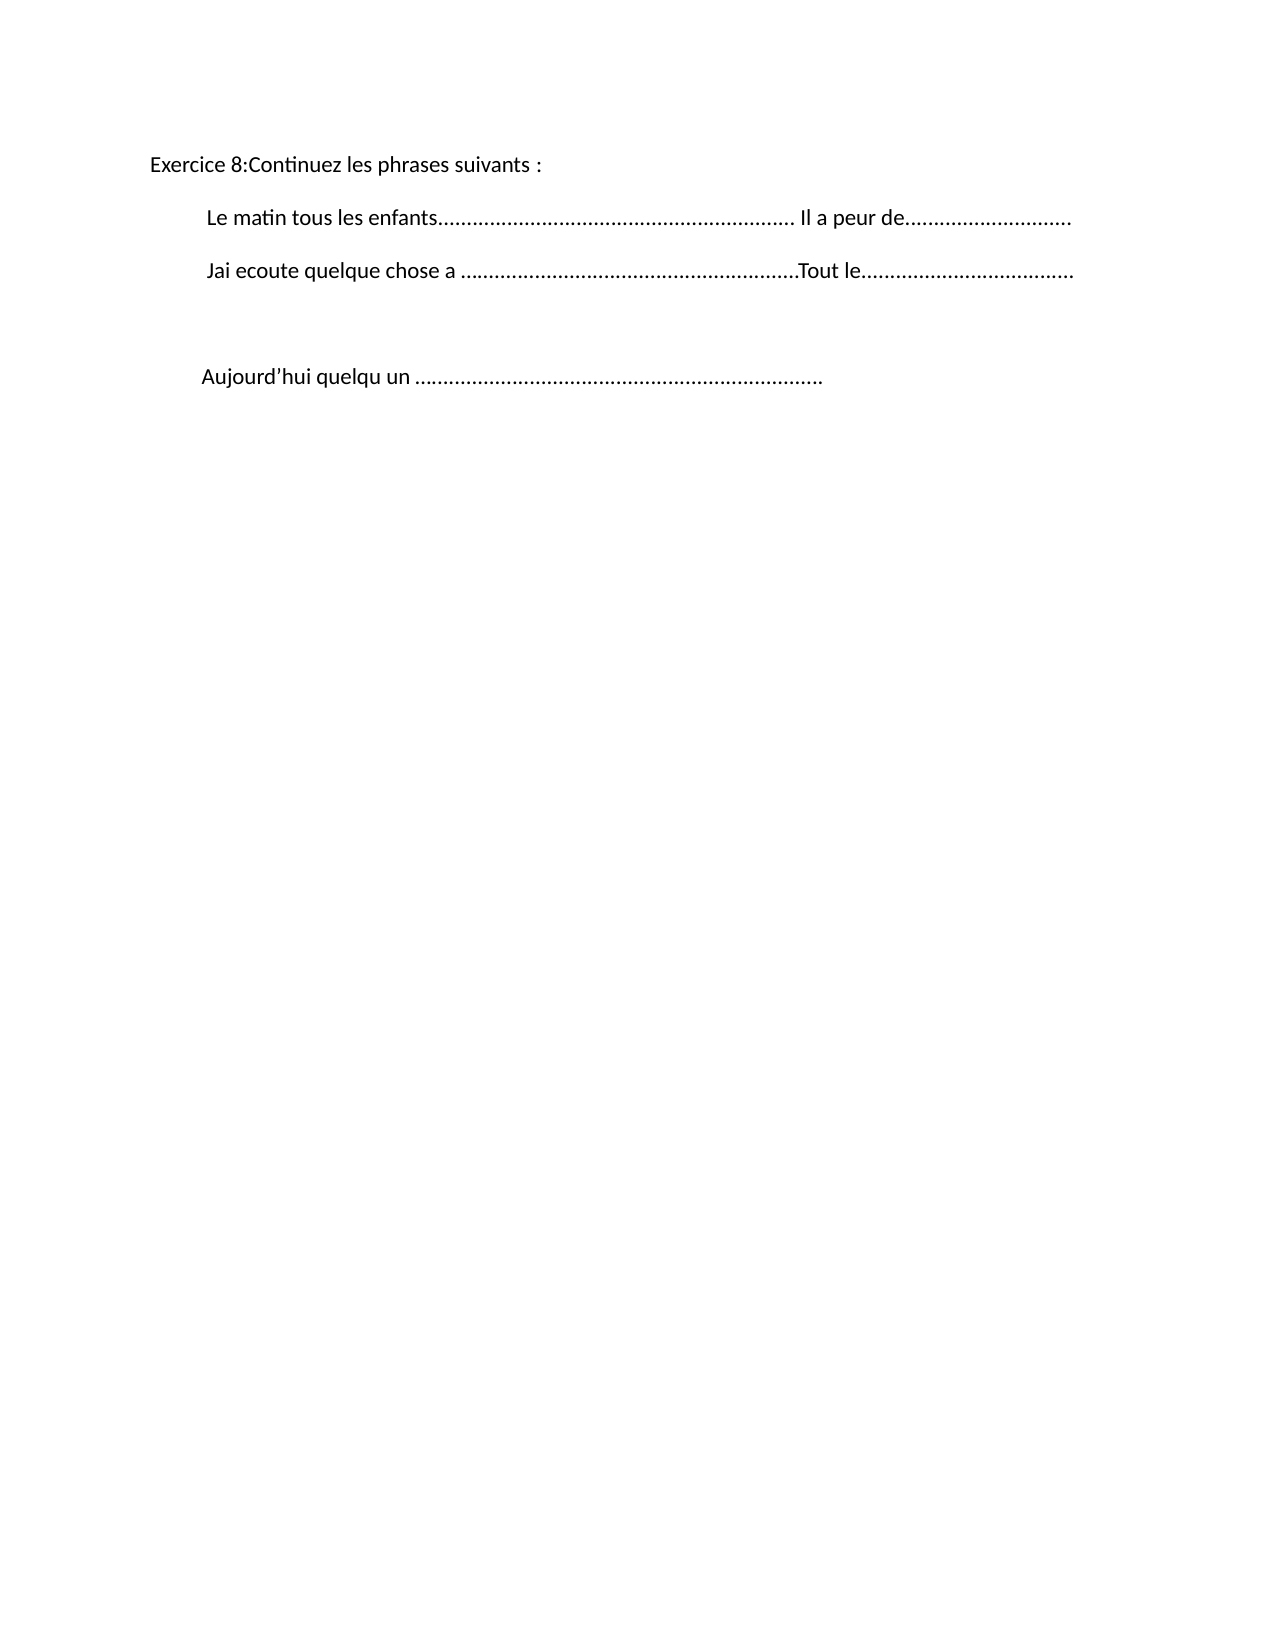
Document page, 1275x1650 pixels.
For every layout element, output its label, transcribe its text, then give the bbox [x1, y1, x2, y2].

text Le matin tous les enfants.............................................................. Il a peur de............................. [150, 203, 1125, 231]
text Aujourd’hui quelqu un ….................................................................... [150, 362, 1125, 390]
text Exercice 8:Continuez les phrases suivants : [150, 150, 1125, 178]
text Jai ecoute quelque chose a …........................................................Tout le..................................... [150, 256, 1125, 284]
